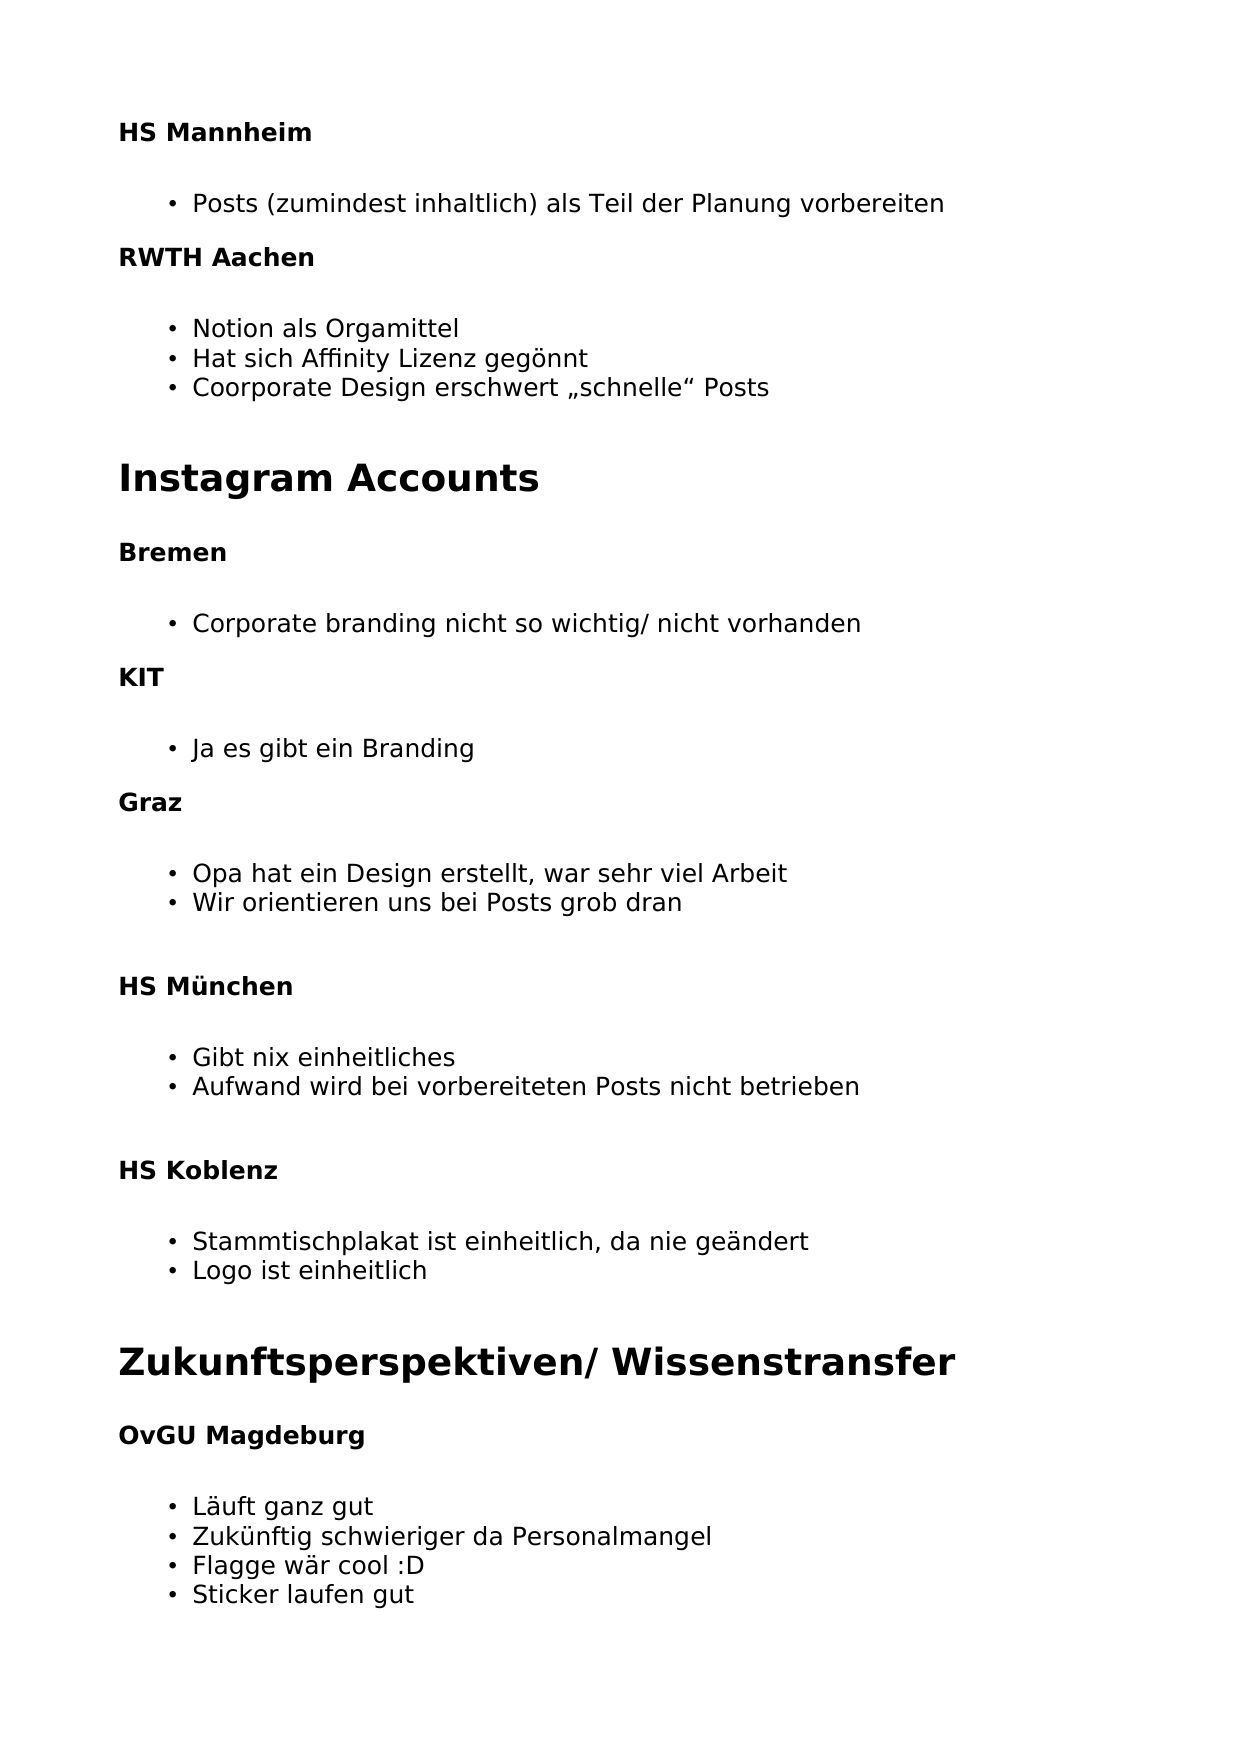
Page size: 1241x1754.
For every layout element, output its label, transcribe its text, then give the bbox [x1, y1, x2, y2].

subtitle HS München [118, 972, 1122, 1001]
subtitle OvGU Magdeburg [118, 1421, 1122, 1451]
subtitle HS Koblenz [118, 1156, 1122, 1185]
list Gibt nix einheitliches [177, 1043, 1122, 1073]
subtitle Bremen [118, 538, 1122, 567]
subtitle HS Mannheim [118, 118, 1122, 147]
subtitle KIT [118, 663, 1122, 692]
list Logo ist einheitlich [177, 1257, 1122, 1286]
list Hat sich Affinity Lizenz gegönnt [177, 344, 1122, 373]
list Notion als Orgamittel [177, 314, 1122, 344]
list Zukünftig schwieriger da Personalmangel [177, 1522, 1122, 1551]
subtitle Zukunftsperspektiven/ Wissenstransfer [118, 1340, 1122, 1384]
list Corporate branding nicht so wichtig/ nicht vorhanden [177, 609, 1122, 638]
list Aufwand wird bei vorbereiteten Posts nicht betrieben [177, 1073, 1122, 1102]
list Stammtischplakat ist einheitlich, da nie geändert [177, 1227, 1122, 1257]
list Ja es gibt ein Branding [177, 734, 1122, 763]
list Flagge wär cool :D [177, 1551, 1122, 1580]
list Wir orientieren uns bei Posts grob dran [177, 889, 1122, 918]
list Opa hat ein Design erstellt, war sehr viel Arbeit [177, 859, 1122, 889]
list Läuft ganz gut [177, 1492, 1122, 1522]
subtitle Graz [118, 788, 1122, 817]
list Posts (zumindest inhaltlich) als Teil der Planung vorbereiten [177, 189, 1122, 218]
subtitle Instagram Accounts [118, 457, 1122, 500]
list Sticker laufen gut [177, 1580, 1122, 1609]
subtitle RWTH Aachen [118, 243, 1122, 273]
list Coorporate Design erschwert „schnelle“ Posts [177, 373, 1122, 402]
